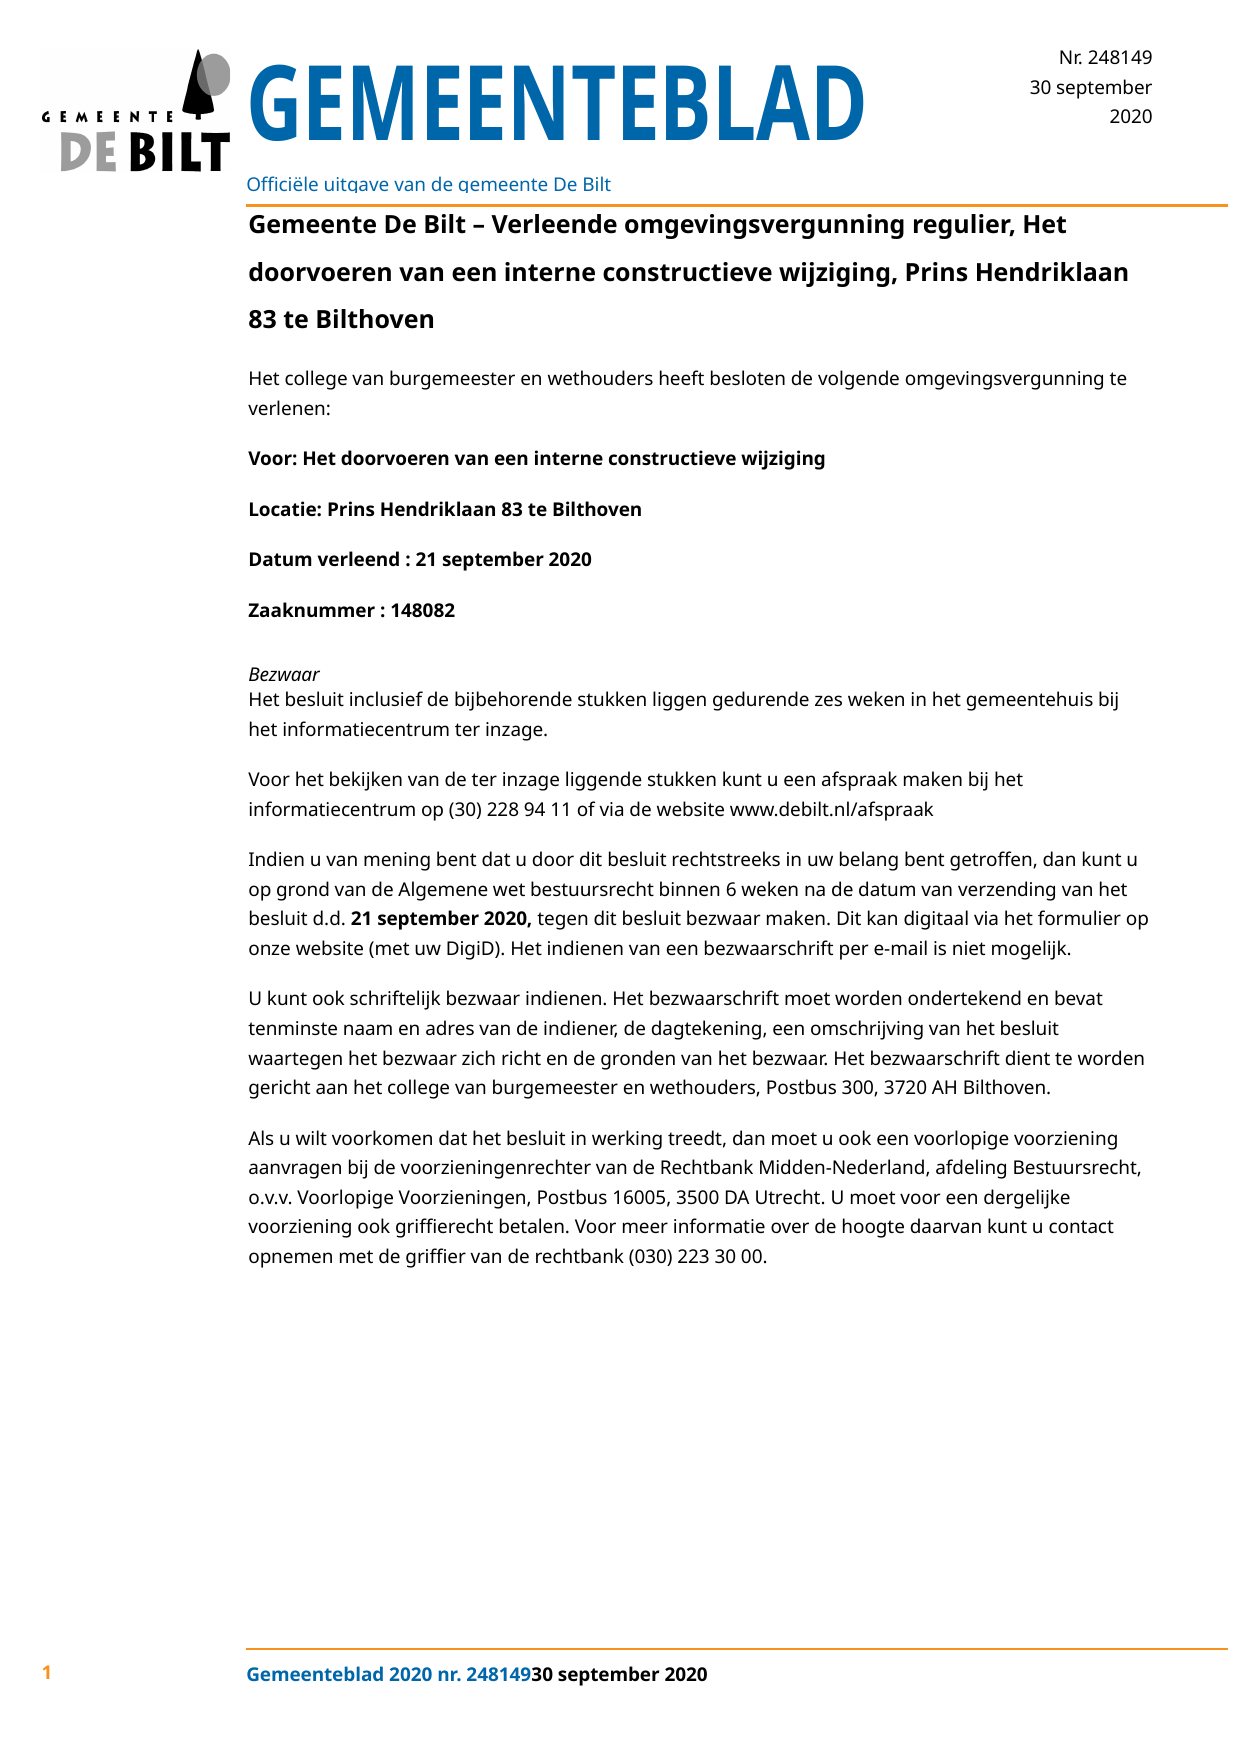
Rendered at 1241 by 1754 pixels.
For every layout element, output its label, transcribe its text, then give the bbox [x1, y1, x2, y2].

picture [41, 47, 231, 172]
text Voor: Het doorvoeren van een interne constructieve wijziging [248, 446, 1152, 471]
text Gemeente De Bilt – Verleende omgevingsvergunning regulier, Het doorvoeren van een interne constructieve wijziging, Prins Hendriklaan 83 te Bilthoven [248, 207, 1152, 336]
text Het besluit inclusief de bijbehorende stukken liggen gedurende zes weken in het gemeentehuis bij het informatiecentrum ter inzage. [248, 686, 1152, 742]
text Locatie: Prins Hendriklaan 83 te Bilthoven [248, 496, 1152, 522]
text Het college van burgemeester en wethouders heeft besloten de volgende omgevingsvergunning te verlenen: [248, 366, 1152, 421]
text Zaaknummer : 148082 [248, 597, 1152, 622]
text Bezwaar [248, 661, 1152, 686]
text Datum verleend : 21 september 2020 [248, 546, 1152, 572]
text Voor het bekijken van de ter inzage liggende stukken kunt u een afspraak maken bij het informatiecentrum op (30) 228 94 11 of via de website www.debilt.nl/afspraak [248, 766, 1152, 822]
text U kunt ook schriftelijk bezwaar indienen. Het bezwaarschrift moet worden ondertekend en bevat tenminste naam en adres van de indiener, de dagtekening, een omschrijving van het besluit waartegen het bezwaar zich richt en de gronden van het bezwaar. Het bezwaarschrift dient te worden gericht aan het college van burgemeester en wethouders, Postbus 300, 3720 AH Bilthoven. [248, 986, 1152, 1100]
text Als u wilt voorkomen dat het besluit in werking treedt, dan moet u ook een voorlopige voorziening aanvragen bij de voorzieningenrechter van de Rechtbank Midden-Nederland, afdeling Bestuursrecht, o.v.v. Voorlopige Voorzieningen, Postbus 16005, 3500 DA Utrecht. U moet voor een dergelijke voorziening ook griffierecht betalen. Voor meer informatie over de hoogte daarvan kunt u contact opnemen met de griffier van de rechtbank (030) 223 30 00. [248, 1125, 1152, 1269]
text Indien u van mening bent dat u door dit besluit rechtstreeks in uw belang bent getroffen, dan kunt u op grond van de Algemene wet bestuursrecht binnen 6 weken na de datum van verzending van het besluit d.d. 21 september 2020, tegen dit besluit bezwaar maken. Dit kan digitaal via het formulier op onze website (met uw DigiD). Het indienen van een bezwaarschrift per e-mail is niet mogelijk. [248, 846, 1152, 961]
